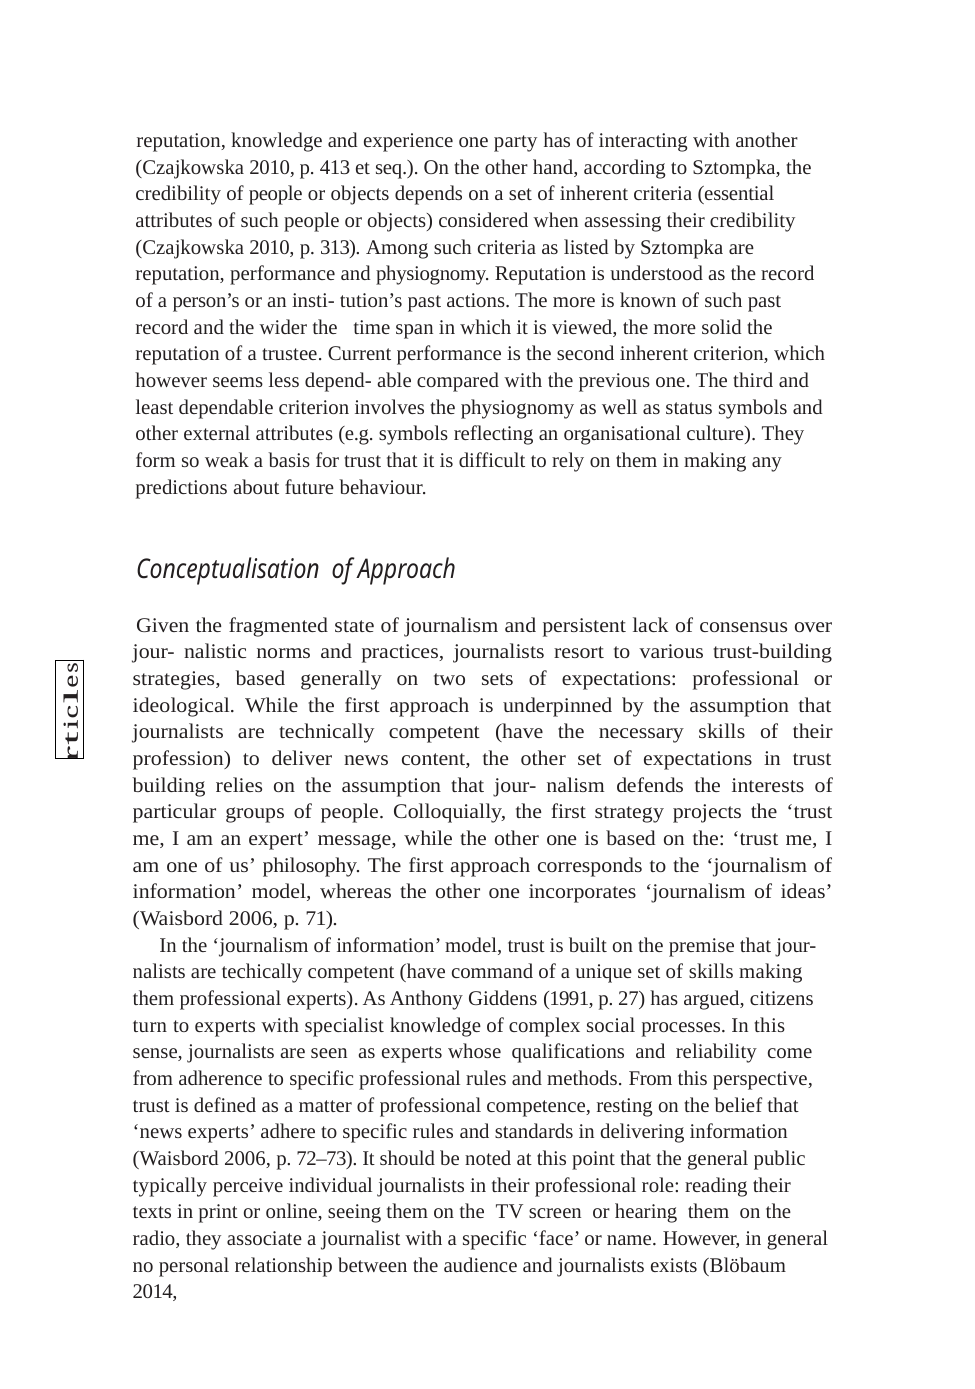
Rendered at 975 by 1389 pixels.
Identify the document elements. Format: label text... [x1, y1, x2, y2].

text Given the fragmented state of journalism and persistent lack of consensus over jour- nalistic norms and practices, journalists resort to various trust-building strategies, based generally on two sets of expectations: professional or ideological. While the first approach is underpinned by the assumption that journalists are technically competent (have the necessary skills of their profession) to deliver news content, the other set of expectations in trust building relies on the assumption that jour- nalism defends the interests of particular groups of people. Colloquially, the first strategy projects the ‘trust me, I am an expert’ message, while the other one is based on the: ‘trust me, I am one of us’ philosophy. The first approach corresponds to the ‘journalism of information’ model, whereas the other one incorporates ‘journalism of ideas’ (Waisbord 2006, p. 71). [132, 613, 833, 930]
text In the ‘journalism of information’ model, trust is built on the premise that jour- nalists are techically competent (have command of a unique set of skills making them professional experts). As Anthony Giddens (1991, p. 27) has argued, citizens turn to experts with specialist knowledge of complex social processes. In this sense, journalists are seen as experts whose qualifications and reliability come from adherence to specific professional rules and methods. From this perspective, trust is defined as a matter of professional competence, resting on the belief that ‘news experts’ adhere to specific rules and standards in delivering information (Waisbord 2006, p. 72–73). It should be noted at this point that the general public typically perceive individual journalists in their professional role: reading their texts in print or online, seeing them on the TV screen or hearing them on the radio, they associate a journalist with a specific ‘face’ or name. However, in general no personal relationship between the audience and journalists exists (Blöbaum 2014, [132, 933, 833, 1303]
text reputation, knowledge and experience one party has of interacting with another (Czajkowska 2010, p. 413 et seq.). On the other hand, according to Sztompka, the credibility of people or objects depends on a set of inherent criteria (essential attributes of such people or objects) considered when assessing their credibility (Czajkowska 2010, p. 313). Among such criteria as listed by Sztompka are reputation, performance and physiognomy. Reputation is understood as the record of a person’s or an insti- tution’s past actions. The more is known of such past record and the wider the time span in which it is viewed, the more solid the reputation of a trustee. Current performance is the second inherent criterion, which however seems less depend- able compared with the previous one. The third and least dependable criterion involves the physiognomy as well as status symbols and other external attributes (e.g. symbols reflecting an organisational culture). They form so weak a basis for trust that it is difficult to rely on them in making any predictions about future behaviour. [135, 128, 829, 499]
subtitle Conceptualisation of Approach [136, 549, 844, 586]
text Articles [58, 663, 83, 758]
